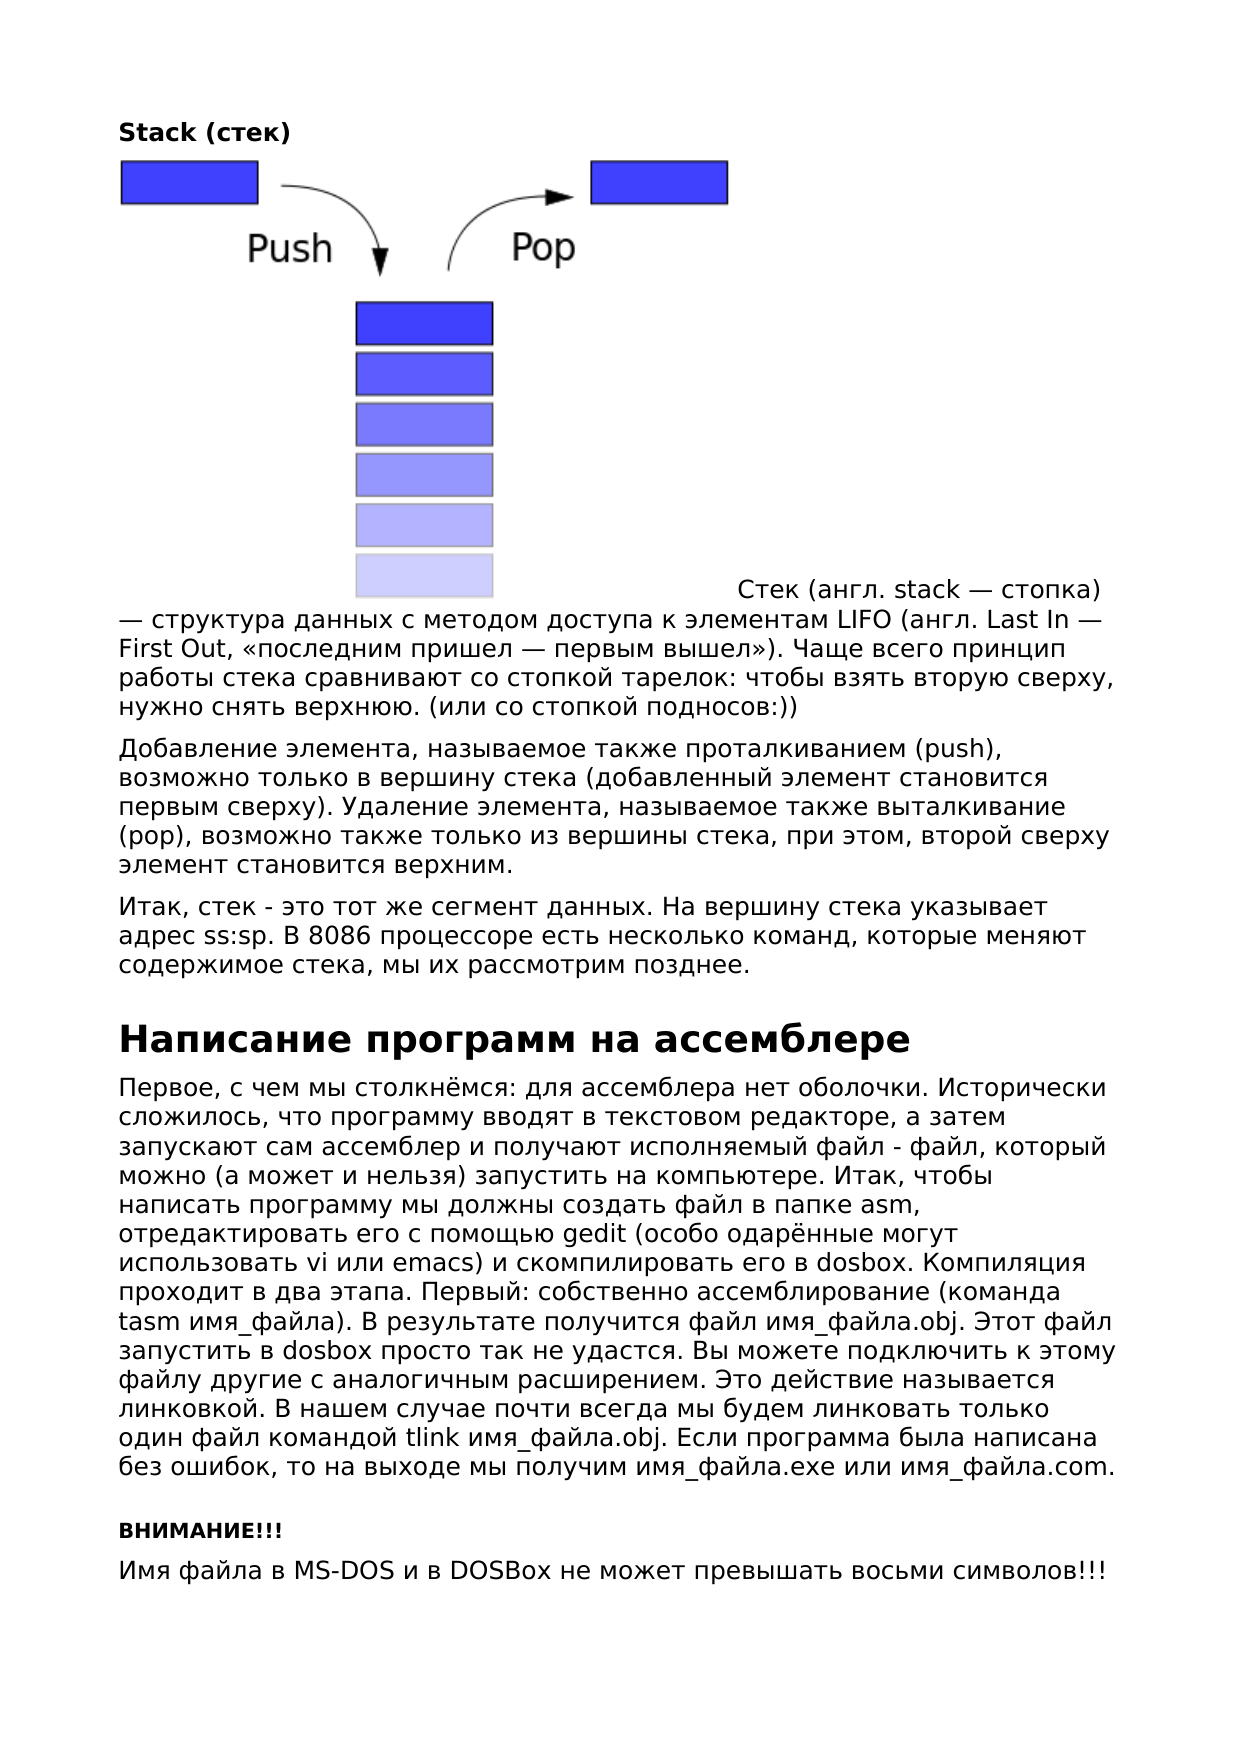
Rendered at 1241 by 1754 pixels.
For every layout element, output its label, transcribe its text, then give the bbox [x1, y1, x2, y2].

picture [118, 159, 729, 599]
text Первое, с чем мы столкнёмся: для ассемблера нет оболочки. Исторически сложилось, что программу вводят в текстовом редакторе, а затем запускают сам ассемблер и получают исполняемый файл - файл, который можно (а может и нельзя) запустить на компьютере. Итак, чтобы написать программу мы должны создать файл в папке asm, отредактировать его с помощью gedit (особо одарённые могут использовать vi или emacs) и скомпилировать его в dosbox. Компиляция проходит в два этапа. Первый: собственно ассемблирование (команда tasm имя_файла). В результате получится файл имя_файла.obj. Этот файл запустить в dosbox просто так не удастся. Вы можете подключить к этому файлу другие с аналогичным расширением. Это действие называется линковкой. В нашем случае почти всегда мы будем линковать только один файл командой tlink имя_файла.obj. Если программа была написана без ошибок, то на выходе мы получим имя_файла.exe или имя_файла.com. [118, 1073, 1122, 1482]
subtitle Stack (стек) [118, 118, 1122, 147]
subtitle ВНИМАНИЕ!!! [118, 1519, 1122, 1543]
text Итак, стек - это тот же сегмент данных. На вершину стека указывает адрес ss:sp. В 8086 процессоре есть несколько команд, которые меняют содержимое стека, мы их рассмотрим позднее. [118, 892, 1122, 980]
subtitle Написание программ на ассемблере [118, 1017, 1122, 1061]
text Имя файла в MS-DOS и в DOSBox не может превышать восьми символов!!! [118, 1556, 1122, 1585]
text Добавление элемента, называемое также проталкиванием (push), возможно только в вершину стека (добавленный элемент становится первым сверху). Удаление элемента, называемое также выталкивание (pop), возможно также только из вершины стека, при этом, второй сверху элемент становится верхним. [118, 734, 1122, 880]
text Стек (англ. stack — стопка) — структура данных с методом доступа к элементам LIFO (англ. Last In — First Out, «последним пришел — первым вышел»). Чаще всего принцип работы стека сравнивают со стопкой тарелок: чтобы взять вторую сверху, нужно снять верхнюю. (или со стопкой подносов:)) [118, 160, 1122, 721]
